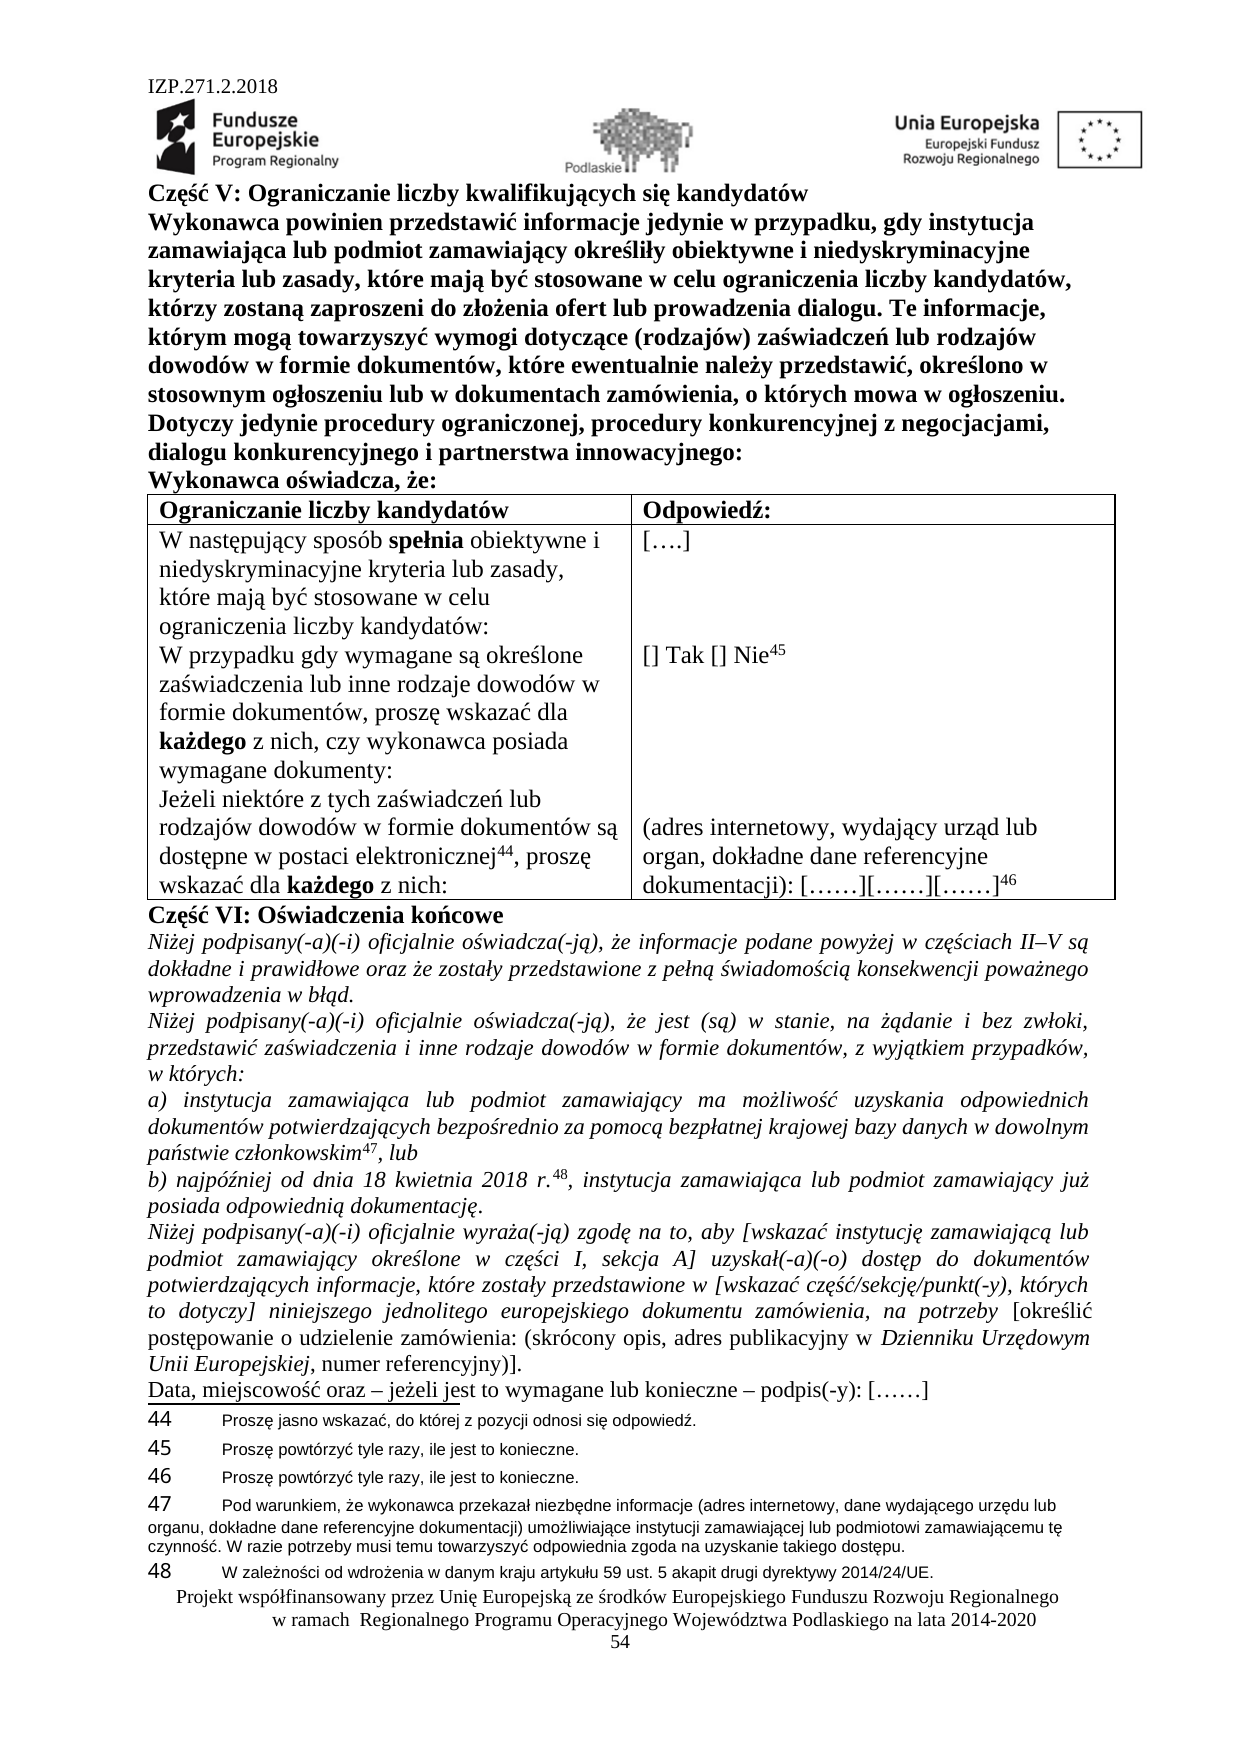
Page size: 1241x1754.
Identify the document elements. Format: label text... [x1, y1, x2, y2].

text Część V: Ograniczanie liczby kwalifikujących się kandydatów [148, 178, 1092, 207]
text Wykonawca oświadcza, że: [148, 465, 1092, 494]
text Część VI: Oświadczenia końcowe [148, 900, 1092, 928]
text a) instytucja zamawiająca lub podmiot zamawiający ma możliwość uzyskania odpowiednich dokumentów potwierdzających bezpośrednio za pomocą bezpłatnej krajowej bazy danych w dowolnym państwie członkowskim, lub [148, 1087, 1092, 1166]
table_header Ograniczanie liczby kandydatów [148, 495, 631, 524]
text Wykonawca powinien przedstawić informacje jedynie w przypadku, gdy instytucja zamawiająca lub podmiot zamawiający określiły obiektywne i niedyskryminacyjne kryteria lub zasady, które mają być stosowane w celu ograniczenia liczby kandydatów, którzy zostaną zaproszeni do złożenia ofert lub prowadzenia dialogu. Te informacje, którym mogą towarzyszyć wymogi dotyczące (rodzajów) zaświadczeń lub rodzajów dowodów w formie dokumentów, które ewentualnie należy przedstawić, określono w stosownym ogłoszeniu lub w dokumentach zamówienia, o których mowa w ogłoszeniu. Dotyczy jedynie procedury ograniczonej, procedury konkurencyjnej z negocjacjami, dialogu konkurencyjnego i partnerstwa innowacyjnego: [148, 207, 1092, 465]
text W zależności od wdrożenia w danym kraju artykułu 59 ust. 5 akapit drugi dyrektywy 2014/24/UE. [148, 1556, 1092, 1585]
text Niżej podpisany(-a)(-i) oficjalnie wyraża(-ją) zgodę na to, aby [wskazać instytucję zamawiającą lub podmiot zamawiający określone w części I, sekcja A] uzyskał(-a)(-o) dostęp do dokumentów potwierdzających informacje, które zostały przedstawione w [wskazać część/sekcję/punkt(-y), których to dotyczy] niniejszego jednolitego europejskiego dokumentu zamówienia, na potrzeby [określić postępowanie o udzielenie zamówienia: (skrócony opis, adres publikacyjny w Dzienniku Urzędowym Unii Europejskiej, numer referencyjny)]. [148, 1218, 1092, 1376]
text Niżej podpisany(-a)(-i) oficjalnie oświadcza(-ją), że informacje podane powyżej w częściach II–V są dokładne i prawidłowe oraz że zostały przedstawione z pełną świadomością konsekwencji poważnego wprowadzenia w błąd. [148, 928, 1092, 1007]
table_cell [….] [] Tak [] Nie (adres internetowy, wydający urząd lub organ, dokładne dane referencyjne dokumentacji): [……][……][……] [632, 525, 1114, 899]
text Data, miejscowość oraz – jeżeli jest to wymagane lub konieczne – podpis(-y): [……] [148, 1376, 1092, 1403]
table_cell W następujący sposób spełnia obiektywne i niedyskryminacyjne kryteria lub zasady, które mają być stosowane w celu ograniczenia liczby kandydatów: W przypadku gdy wymagane są określone zaświadczenia lub inne rodzaje dowodów w formie dokumentów, proszę wskazać dla każdego z nich, czy wykonawca posiada wymagane dokumenty: Jeżeli niektóre z tych zaświadczeń lub rodzajów dowodów w formie dokumentów są dostępne w postaci elektronicznej, proszę wskazać dla każdego z nich: [148, 525, 631, 899]
table_header Odpowiedź: [632, 495, 1114, 524]
text Niżej podpisany(-a)(-i) oficjalnie oświadcza(-ją), że jest (są) w stanie, na żądanie i bez zwłoki, przedstawić zaświadczenia i inne rodzaje dowodów w formie dokumentów, z wyjątkiem przypadków, w których: [148, 1007, 1092, 1087]
text b) najpóźniej od dnia 18 kwietnia 2018 r., instytucja zamawiająca lub podmiot zamawiający już posiada odpowiednią dokumentację. [148, 1166, 1092, 1218]
text Pod warunkiem, że wykonawca przekazał niezbędne informacje (adres internetowy, dane wydającego urzędu lub organu, dokładne dane referencyjne dokumentacji) umożliwiające instytucji zamawiającej lub podmiotowi zamawiającemu tę czynność. W razie potrzeby musi temu towarzyszyć odpowiednia zgoda na uzyskanie takiego dostępu. [148, 1489, 1092, 1556]
